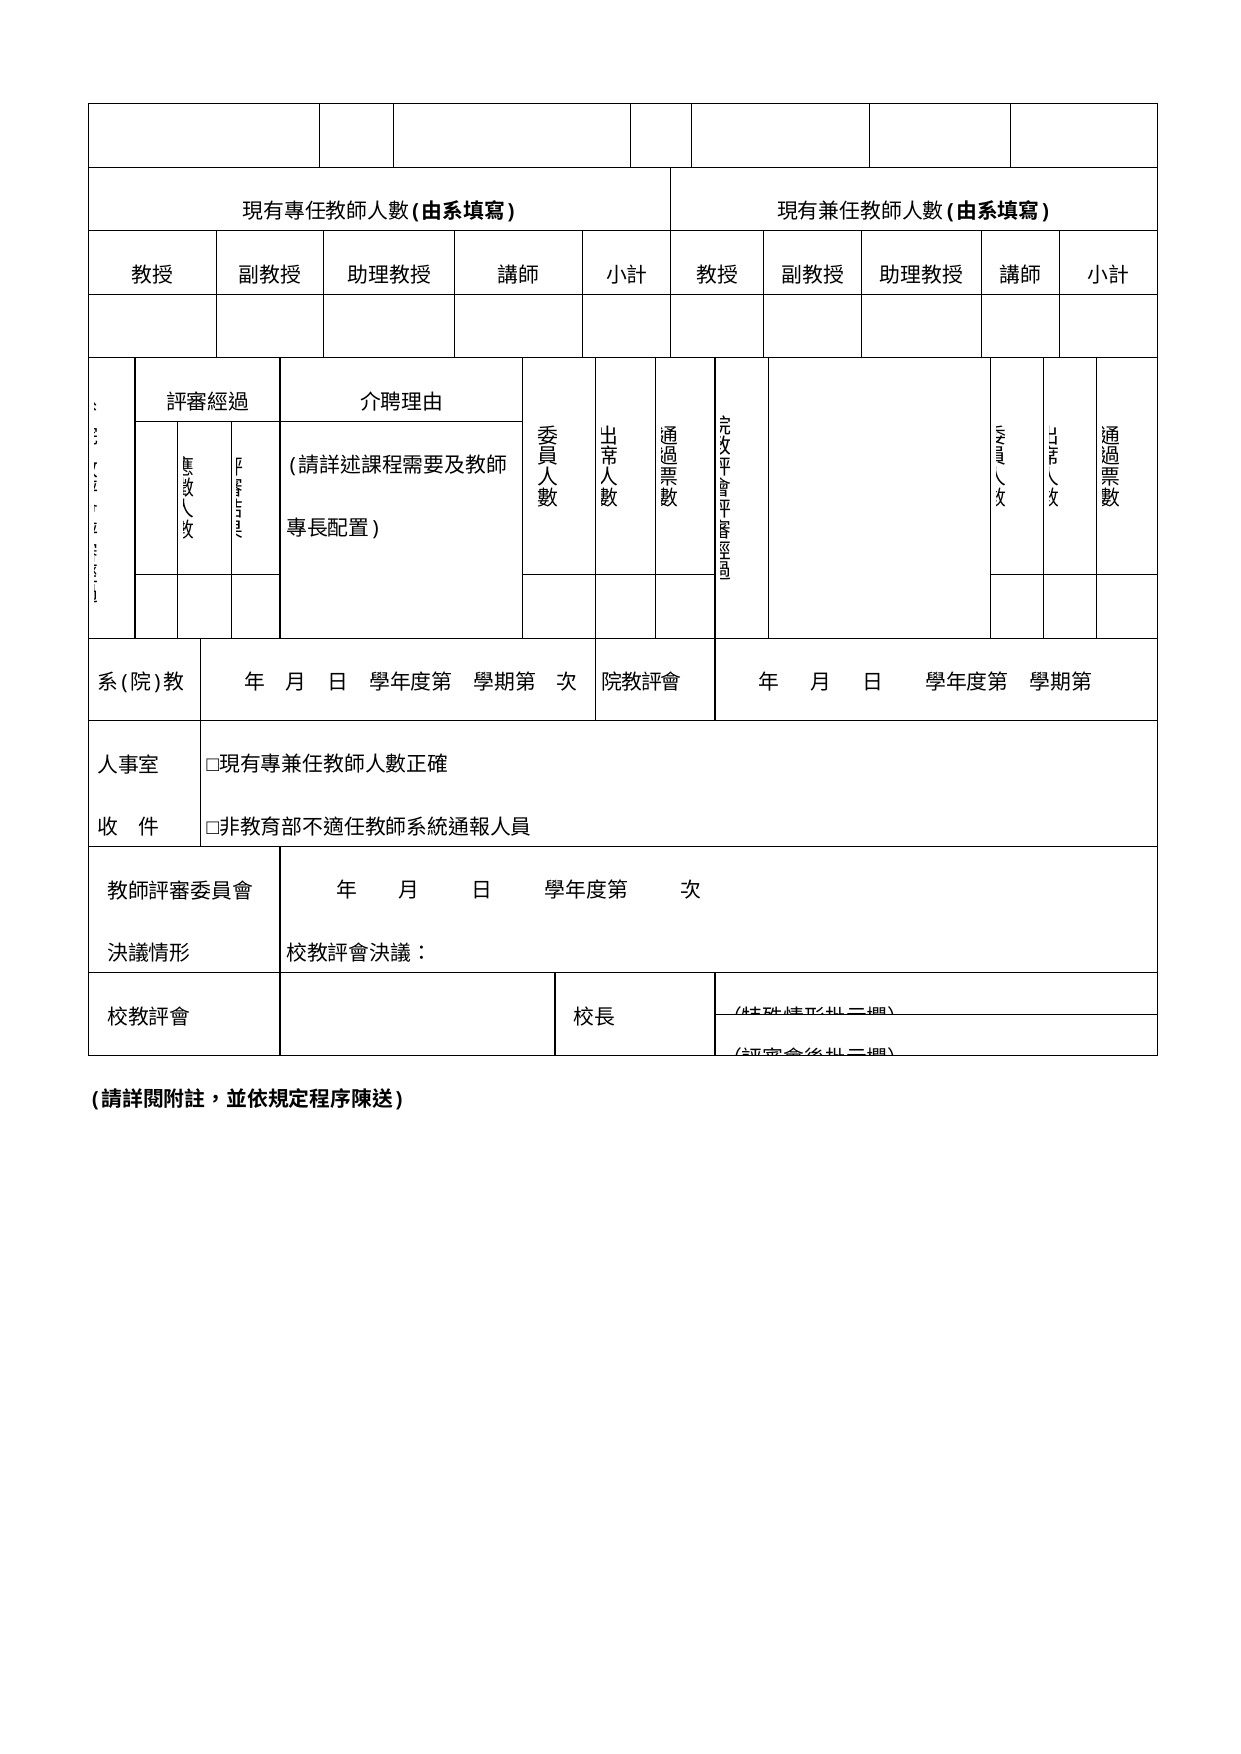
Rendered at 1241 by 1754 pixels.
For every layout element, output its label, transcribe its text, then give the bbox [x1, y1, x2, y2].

table_cell （評審會後批示欄） [716, 1015, 1157, 1055]
table_cell [89, 295, 216, 357]
table_cell 通過票數 [656, 358, 714, 574]
table_cell 應徵人數 [178, 422, 231, 574]
table_cell 副教授 [217, 231, 323, 294]
table_cell [596, 575, 655, 637]
table_cell [991, 575, 1043, 637]
table_cell 現有專任教師人數(由系填寫) [89, 168, 670, 230]
table_cell [1011, 104, 1157, 167]
table_cell 現有兼任教師人數(由系填寫) [671, 168, 1157, 230]
table_cell (請詳述課程需要及教師專長配置) [281, 422, 522, 637]
table_cell 年 月 日 學年度第 次 校教評會決議： [281, 847, 1157, 972]
table_cell [1060, 295, 1157, 357]
table_cell 出席人數 [596, 358, 655, 574]
table_cell [982, 295, 1059, 357]
table_cell [583, 295, 670, 357]
table_cell （特殊情形批示欄） [716, 973, 1157, 1014]
table_cell [320, 104, 393, 167]
table_cell 院教評會 召集人 簽章 [596, 639, 714, 720]
table_cell 委員人數 [991, 358, 1043, 574]
table_cell [656, 575, 714, 637]
table_cell [862, 295, 981, 357]
table_cell 年 月 日 學年度第 學期第 次院教評會決議： [716, 639, 1157, 720]
table_cell 院教評會評審經過 [716, 358, 768, 637]
table_cell [394, 104, 630, 167]
table_cell [764, 295, 861, 357]
text (請詳閱附註，並依規定程序陳送) [89, 1056, 1152, 1118]
table_cell 助理教授 [324, 231, 454, 294]
table_cell 助理教授 [862, 231, 981, 294]
table_cell 校長 批示 [556, 973, 714, 1055]
table_cell 系(院)教評會召集人 簽章 [89, 639, 200, 720]
table_cell 教授 [89, 231, 216, 294]
table_cell 校教評會 召集人 簽註 [89, 973, 279, 1055]
table_cell [631, 104, 691, 167]
table_cell 教師評審委員會決議情形 [89, 847, 279, 972]
table_cell [1097, 575, 1157, 637]
table_cell 公開徵求方式 [136, 422, 177, 574]
table_cell [870, 104, 1010, 167]
table_cell [136, 575, 177, 637]
table_cell 講師 [455, 231, 582, 294]
table_cell [692, 104, 869, 167]
table_cell 人事室 收 件 [89, 721, 200, 846]
table_cell [281, 973, 554, 1055]
table_cell [89, 104, 319, 167]
table_cell 出席人數 [1044, 358, 1096, 574]
table_cell [217, 295, 323, 357]
table_cell 通過票數 [1097, 358, 1157, 574]
table_cell [523, 575, 595, 637]
table_cell [769, 358, 990, 637]
table_cell [232, 575, 279, 637]
table_cell 評審結果 [232, 422, 279, 574]
table_cell [1044, 575, 1096, 637]
table_cell □現有專兼任教師人數正確 □非教育部不適任教師系統通報人員 [201, 721, 1157, 846]
table_cell [178, 575, 231, 637]
table_cell 委員人數 [523, 358, 595, 574]
table_cell 講師 [982, 231, 1059, 294]
table_cell 小計 [583, 231, 670, 294]
table_cell [455, 295, 582, 357]
table_cell 教授 [671, 231, 763, 294]
table_cell 評審經過 [136, 358, 279, 421]
table_cell 介聘理由 [281, 358, 522, 421]
table_cell [324, 295, 454, 357]
table_cell [671, 295, 763, 357]
table_cell 年 月 日 學年度第 學期第 次 系(院)教評會決議： [201, 639, 595, 720]
table_cell 小計 [1060, 231, 1157, 294]
table_cell 系(院)教評會評審經過 [89, 358, 134, 637]
table_cell 副教授 [764, 231, 861, 294]
